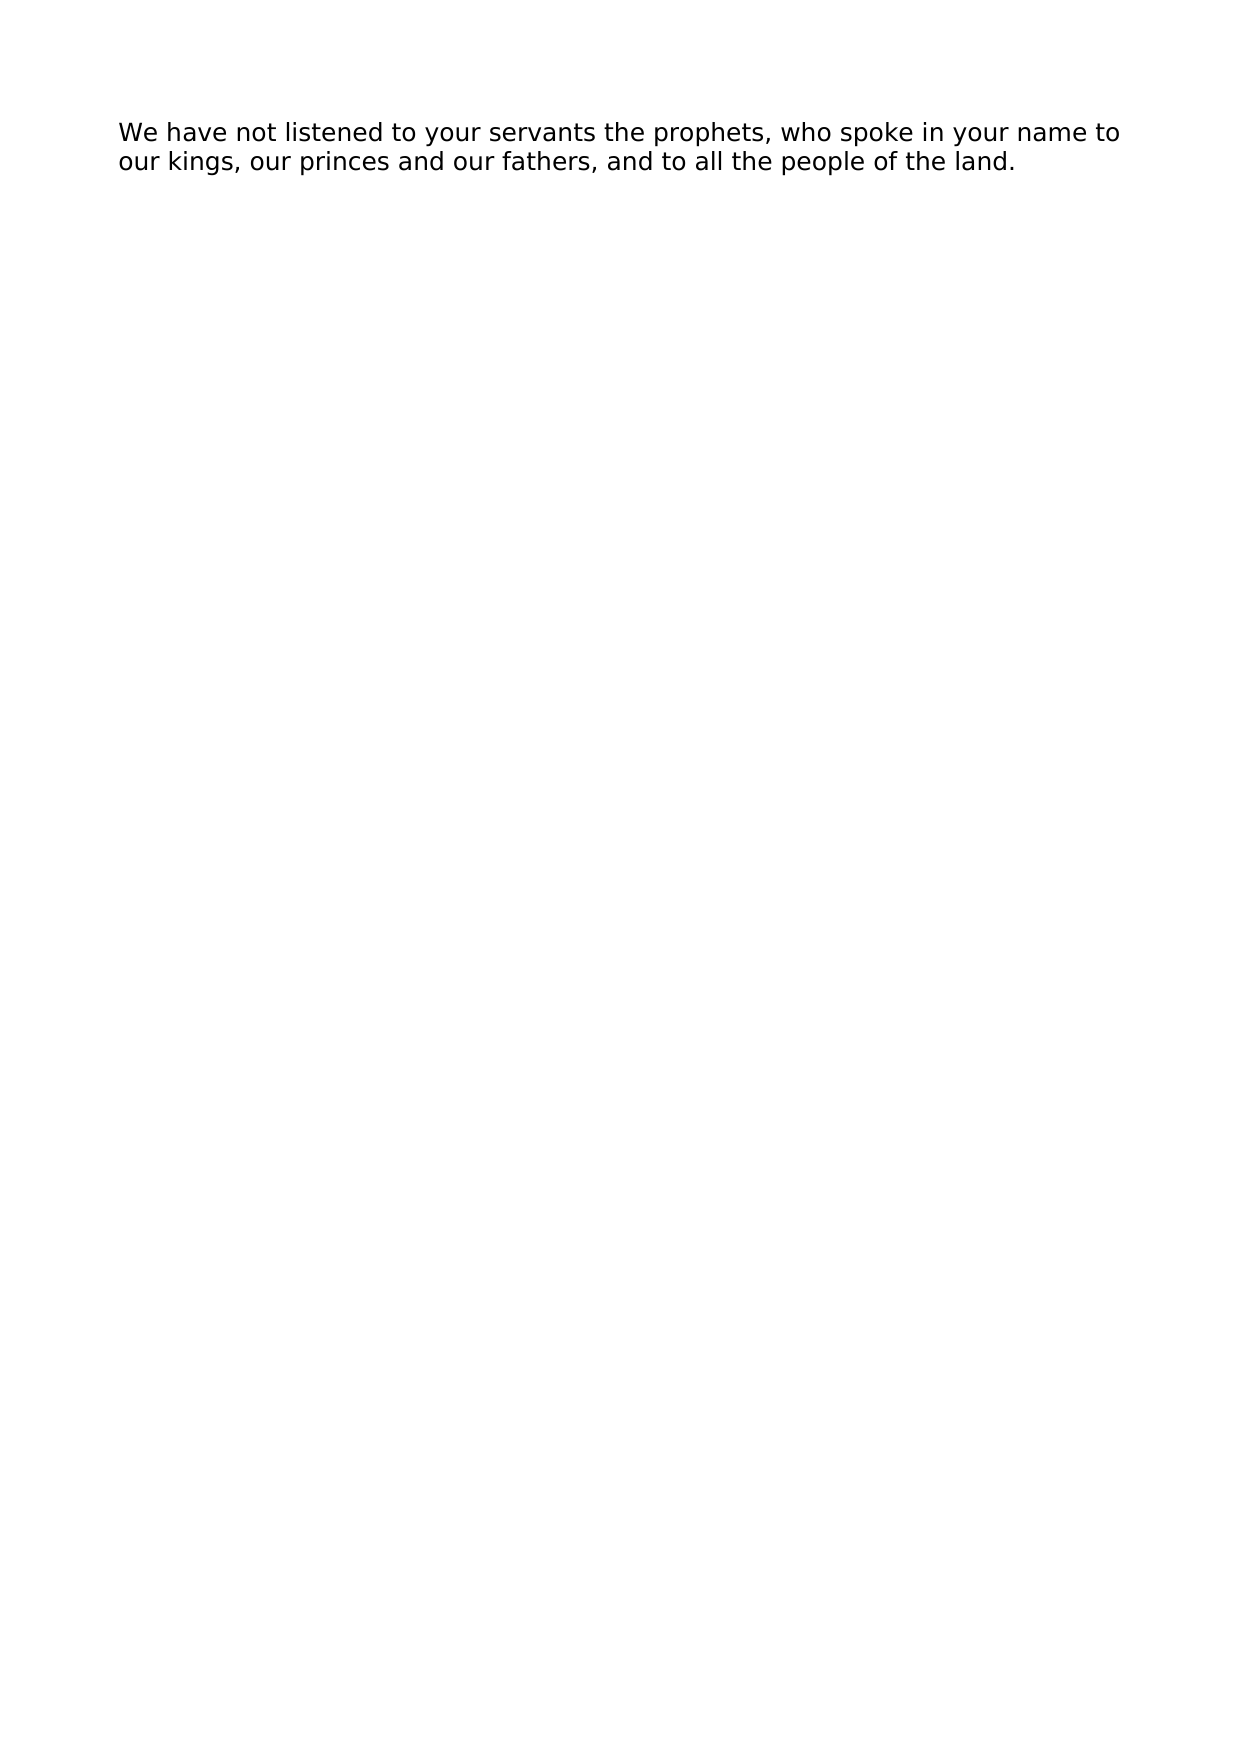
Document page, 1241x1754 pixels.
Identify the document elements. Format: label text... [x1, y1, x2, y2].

text We have not listened to your servants the prophets, who spoke in your name to our kings, our princes and our fathers, and to all the people of the land. [118, 118, 1122, 176]
